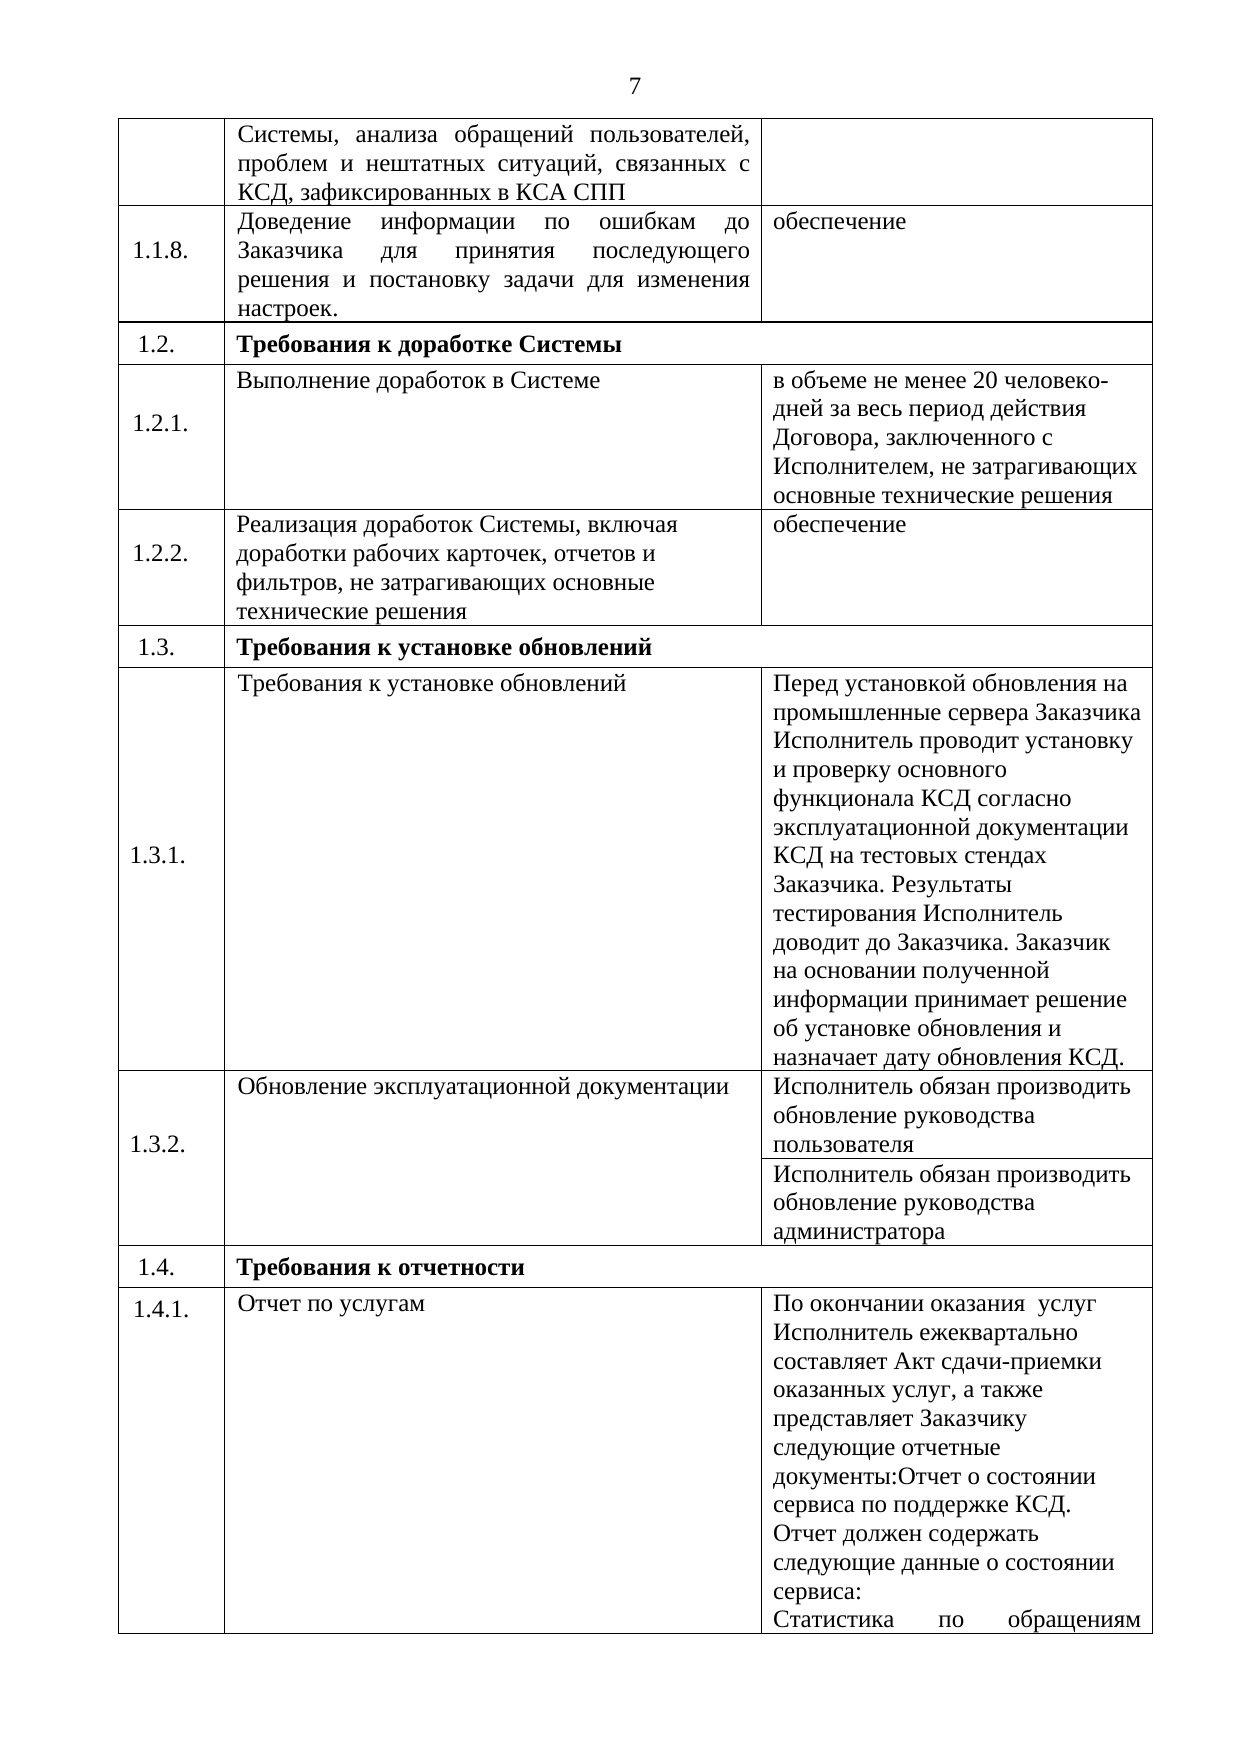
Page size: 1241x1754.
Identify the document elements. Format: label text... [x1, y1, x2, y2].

table_cell Доведение информации по ошибкам до Заказчика для принятия последующего решения и постановку задачи для изменения настроек. [225, 206, 761, 321]
table_cell Требования к доработке Системы [225, 323, 1152, 364]
table_cell Требования к установке обновлений [225, 668, 761, 1070]
table_cell Выполнение доработок в Системе [225, 365, 761, 508]
table_cell обеспечение [762, 206, 1152, 321]
table_cell Требования к отчетности [225, 1246, 1152, 1287]
table_cell Исполнитель обязан производить обновление руководства администратора [762, 1159, 1152, 1245]
table_cell Отчет по услугам [225, 1288, 761, 1633]
table_cell По окончании оказания услуг Исполнитель ежеквартально составляет Акт сдачи-приемки оказанных услуг, а также представляет Заказчику следующие отчетные документы:Отчет о состоянии сервиса по поддержке КСД. Отчет должен содержать следующие данные о состоянии сервиса: Статистика по обращениям [762, 1288, 1152, 1633]
table_cell [119, 1246, 224, 1287]
table_cell Обновление эксплуатационной документации [225, 1071, 761, 1245]
table_cell Реализация доработок Системы, включая доработки рабочих карточек, отчетов и фильтров, не затрагивающих основные технические решения [225, 510, 761, 624]
table_cell [119, 365, 224, 508]
table_cell [119, 119, 224, 205]
table_cell Требования к установке обновлений [225, 626, 1152, 667]
table_cell [119, 668, 224, 1070]
table_cell [119, 510, 224, 624]
table_cell [119, 323, 224, 364]
table_cell [762, 119, 1152, 205]
table_cell [119, 1288, 224, 1633]
table_cell Исполнитель обязан производить обновление руководства пользователя [762, 1071, 1152, 1158]
table_cell Системы, анализа обращений пользователей, проблем и нештатных ситуаций, связанных с КСД, зафиксированных в КСА СПП [225, 119, 761, 205]
table_cell [119, 206, 224, 321]
table_cell Перед установкой обновления на промышленные сервера Заказчика Исполнитель проводит установку и проверку основного функционала КСД согласно эксплуатационной документации КСД на тестовых стендах Заказчика. Результаты тестирования Исполнитель доводит до Заказчика. Заказчик на основании полученной информации принимает решение об установке обновления и назначает дату обновления КСД. [762, 668, 1152, 1070]
table_cell обеспечение [762, 510, 1152, 624]
table_cell [119, 1071, 224, 1245]
table_cell в объеме не менее 20 человеко-дней за весь период действия Договора, заключенного с Исполнителем, не затрагивающих основные технические решения [762, 365, 1152, 508]
table_cell [119, 626, 224, 667]
